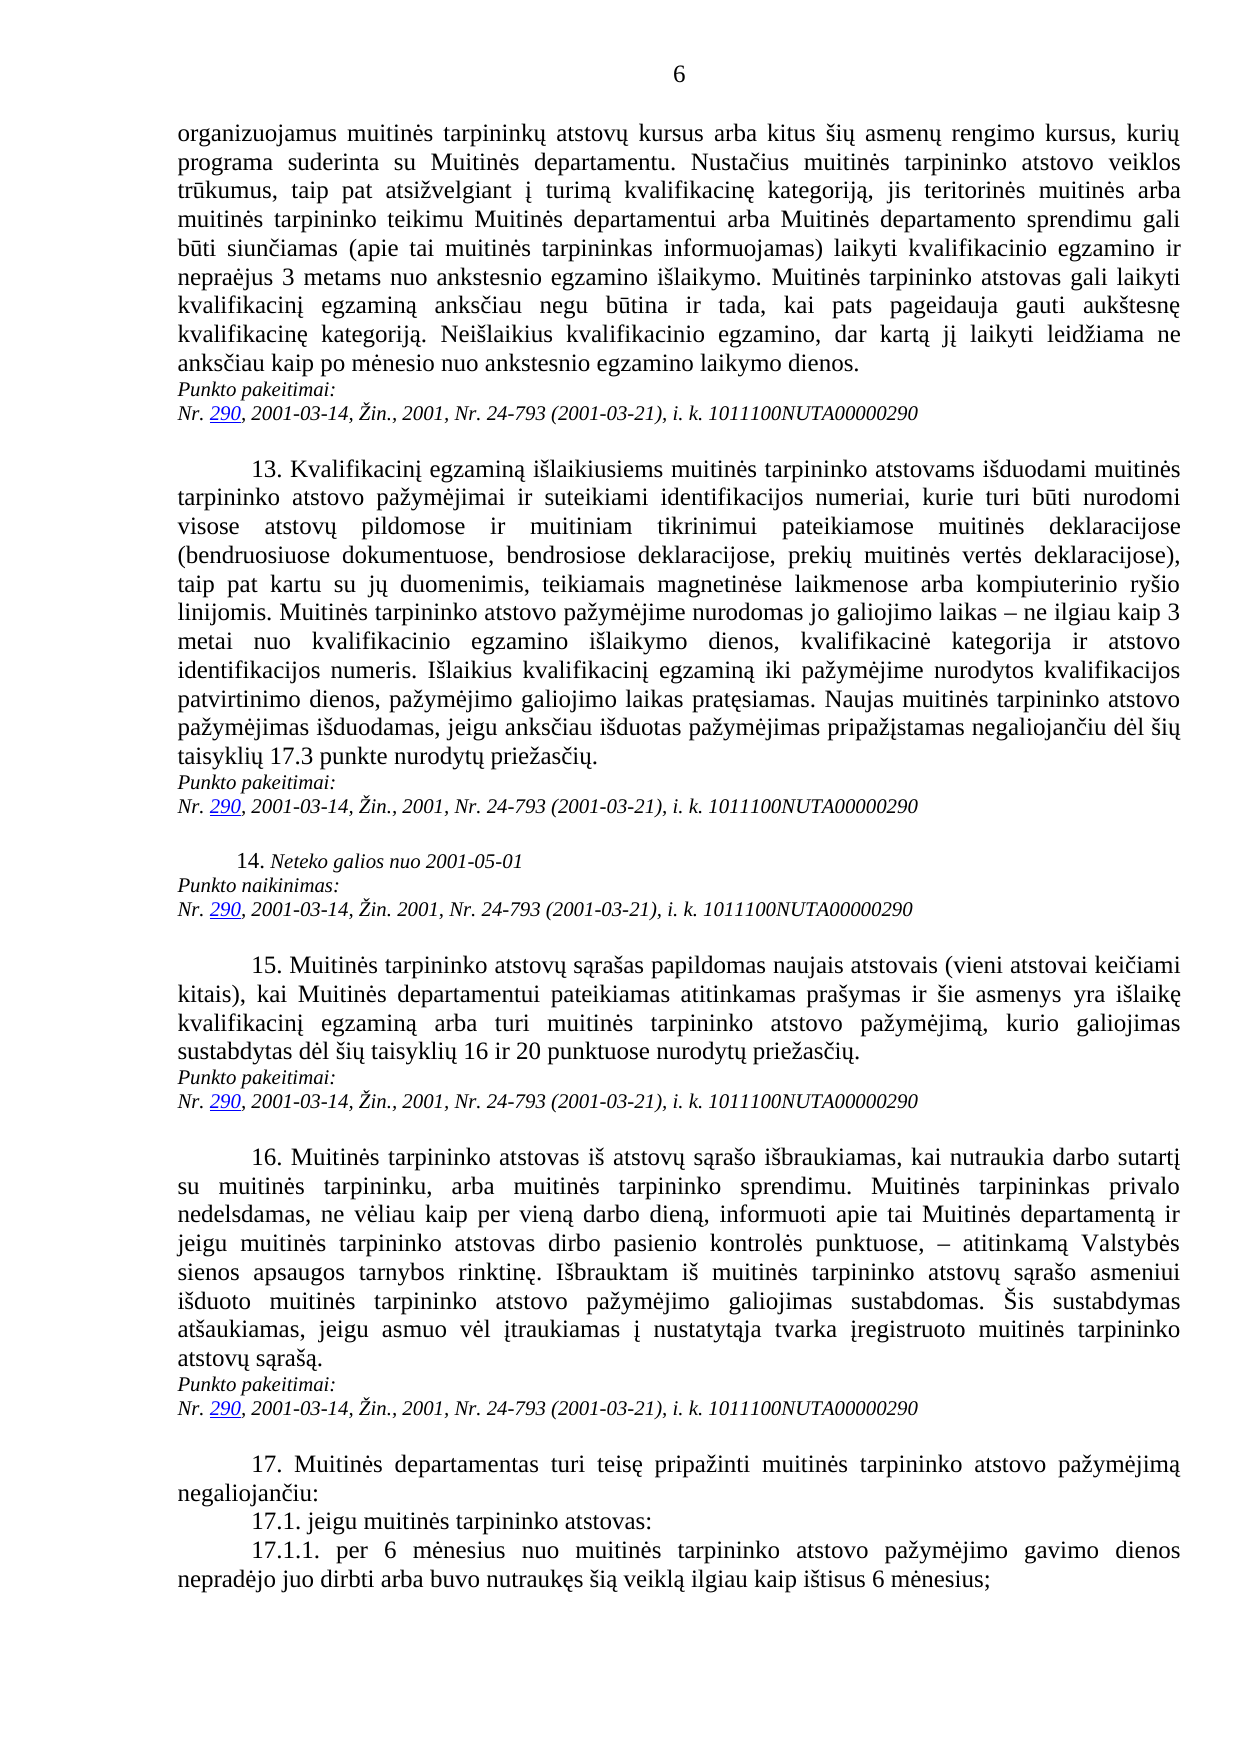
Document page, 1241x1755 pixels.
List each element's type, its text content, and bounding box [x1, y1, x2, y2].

text organizuojamus muitinės tarpininkų atstovų kursus arba kitus šių asmenų rengimo kursus, kurių programa suderinta su Muitinės departamentu. Nustačius muitinės tarpininko atstovo veiklos trūkumus, taip pat atsižvelgiant į turimą kvalifikacinę kategoriją, jis teritorinės muitinės arba muitinės tarpininko teikimu Muitinės departamentui arba Muitinės departamento sprendimu gali būti siunčiamas (apie tai muitinės tarpininkas informuojamas) laikyti kvalifikacinio egzamino ir nepraėjus 3 metams nuo ankstesnio egzamino išlaikymo. Muitinės tarpininko atstovas gali laikyti kvalifikacinį egzaminą anksčiau negu būtina ir tada, kai pats pageidauja gauti aukštesnę kvalifikacinę kategoriją. Neišlaikius kvalifikacinio egzamino, dar kartą jį laikyti leidžiama ne anksčiau kaip po mėnesio nuo ankstesnio egzamino laikymo dienos. [177, 118, 1181, 377]
text Nr. 290, 2001-03-14, Žin., 2001, Nr. 24-793 (2001-03-21), i. k. 1011100NUTA00000290 [177, 1089, 1181, 1113]
text 17.1. jeigu muitinės tarpininko atstovas: [177, 1506, 1181, 1535]
text 16. Muitinės tarpininko atstovas iš atstovų sąrašo išbraukiamas, kai nutraukia darbo sutartį su muitinės tarpininku, arba muitinės tarpininko sprendimu. Muitinės tarpininkas privalo nedelsdamas, ne vėliau kaip per vieną darbo dieną, informuoti apie tai Muitinės departamentą ir jeigu muitinės tarpininko atstovas dirbo pasienio kontrolės punktuose, – atitinkamą Valstybės sienos apsaugos tarnybos rinktinę. Išbrauktam iš muitinės tarpininko atstovų sąrašo asmeniui išduoto muitinės tarpininko atstovo pažymėjimo galiojimas sustabdomas. Šis sustabdymas atšaukiamas, jeigu asmuo vėl įtraukiamas į nustatytąja tvarka įregistruoto muitinės tarpininko atstovų sąrašą. [177, 1142, 1181, 1372]
text 17. Muitinės departamentas turi teisę pripažinti muitinės tarpininko atstovo pažymėjimą negaliojančiu: [177, 1449, 1181, 1506]
text Punkto naikinimas: [177, 873, 1181, 897]
text Nr. 290, 2001-03-14, Žin., 2001, Nr. 24-793 (2001-03-21), i. k. 1011100NUTA00000290 [177, 794, 1181, 818]
text 15. Muitinės tarpininko atstovų sąrašas papildomas naujais atstovais (vieni atstovai keičiami kitais), kai Muitinės departamentui pateikiamas atitinkamas prašymas ir šie asmenys yra išlaikę kvalifikacinį egzaminą arba turi muitinės tarpininko atstovo pažymėjimą, kurio galiojimas sustabdytas dėl šių taisyklių 16 ir 20 punktuose nurodytų priežasčių. [177, 950, 1181, 1065]
text Punkto pakeitimai: [177, 1065, 1181, 1089]
text 17.1.1. per 6 mėnesius nuo muitinės tarpininko atstovo pažymėjimo gavimo dienos nepradėjo juo dirbti arba buvo nutraukęs šią veiklą ilgiau kaip ištisus 6 mėnesius; [177, 1535, 1181, 1593]
text Nr. 290, 2001-03-14, Žin., 2001, Nr. 24-793 (2001-03-21), i. k. 1011100NUTA00000290 [177, 401, 1181, 425]
text Nr. 290, 2001-03-14, Žin., 2001, Nr. 24-793 (2001-03-21), i. k. 1011100NUTA00000290 [177, 1396, 1181, 1420]
text 13. Kvalifikacinį egzaminą išlaikiusiems muitinės tarpininko atstovams išduodami muitinės tarpininko atstovo pažymėjimai ir suteikiami identifikacijos numeriai, kurie turi būti nurodomi visose atstovų pildomose ir muitiniam tikrinimui pateikiamose muitinės deklaracijose (bendruosiuose dokumentuose, bendrosiose deklaracijose, prekių muitinės vertės deklaracijose), taip pat kartu su jų duomenimis, teikiamais magnetinėse laikmenose arba kompiuterinio ryšio linijomis. Muitinės tarpininko atstovo pažymėjime nurodomas jo galiojimo laikas – ne ilgiau kaip 3 metai nuo kvalifikacinio egzamino išlaikymo dienos, kvalifikacinė kategorija ir atstovo identifikacijos numeris. Išlaikius kvalifikacinį egzaminą iki pažymėjime nurodytos kvalifikacijos patvirtinimo dienos, pažymėjimo galiojimo laikas pratęsiamas. Naujas muitinės tarpininko atstovo pažymėjimas išduodamas, jeigu anksčiau išduotas pažymėjimas pripažįstamas negaliojančiu dėl šių taisyklių 17.3 punkte nurodytų priežasčių. [177, 454, 1181, 770]
text Punkto pakeitimai: [177, 377, 1181, 401]
text Nr. 290, 2001-03-14, Žin. 2001, Nr. 24-793 (2001-03-21), i. k. 1011100NUTA00000290 [177, 897, 1181, 921]
text Punkto pakeitimai: [177, 770, 1181, 794]
text Punkto pakeitimai: [177, 1372, 1181, 1396]
text 14. Neteko galios nuo 2001-05-01 [177, 847, 1181, 873]
